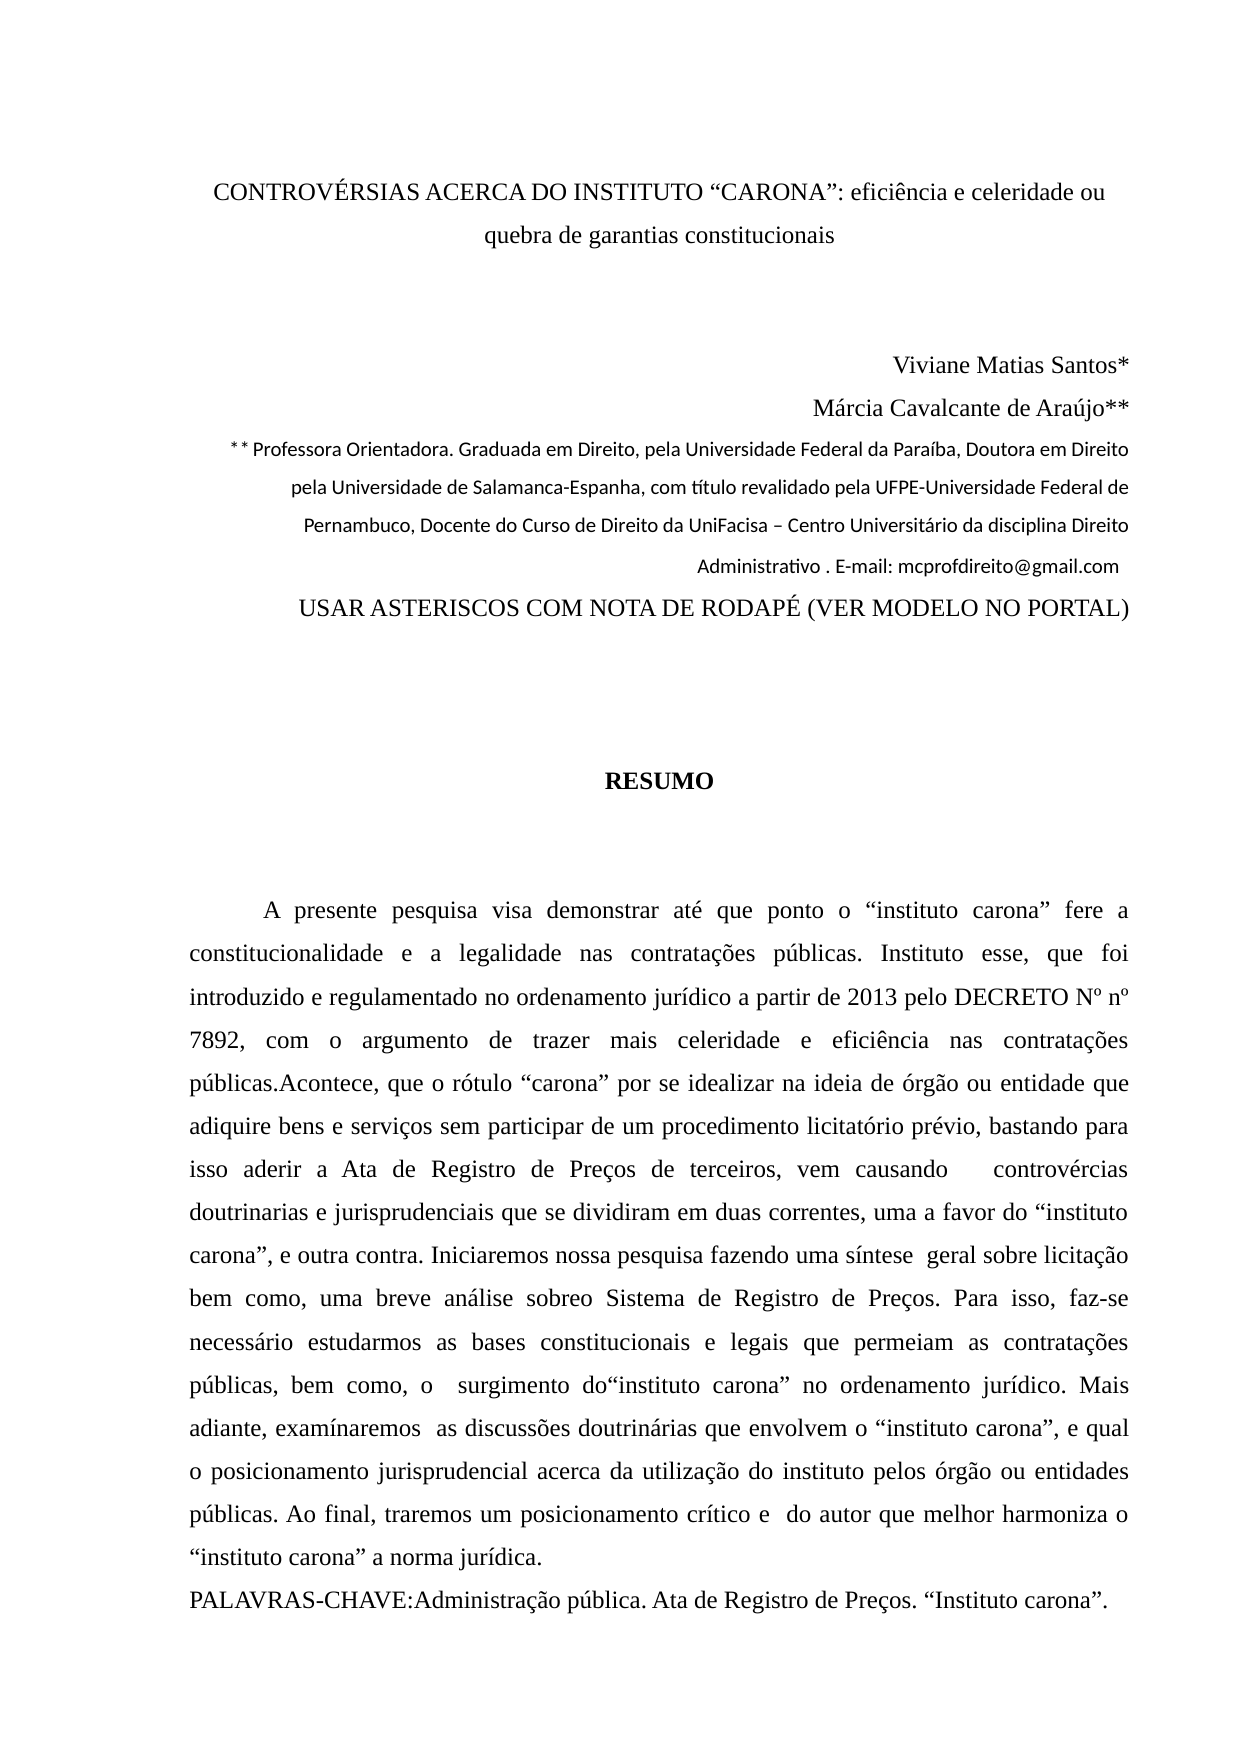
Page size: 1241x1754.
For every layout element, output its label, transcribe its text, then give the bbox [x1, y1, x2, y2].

text Márcia Cavalcante de Araújo** [189, 393, 1130, 422]
text ** Professora Orientadora. Graduada em Direito, pela Universidade Federal da Paraíba, Doutora em Direito pela Universidade de Salamanca-Espanha, com título revalidado pela UFPE-Universidade Federal de Pernambuco, Docente do Curso de Direito da UniFacisa – Centro Universitário da disciplina Direito Administrativo . E-mail: mcprofdireito@gmail.com [189, 436, 1130, 579]
text RESUMO [189, 766, 1130, 795]
text PALAVRAS-CHAVE:Administração pública. Ata de Registro de Preços. “Instituto carona”. [189, 1585, 1130, 1614]
text Viviane Matias Santos* [189, 350, 1130, 378]
text A presente pesquisa visa demonstrar até que ponto o “instituto carona” fere a constitucionalidade e a legalidade nas contratações públicas. Instituto esse, que foi introduzido e regulamentado no ordenamento jurídico a partir de 2013 pelo DECRETO Nº nº 7892, com o argumento de trazer mais celeridade e eficiência nas contratações públicas.Acontece, que o rótulo “carona” por se idealizar na ideia de órgão ou entidade que adiquire bens e serviços sem participar de um procedimento licitatório prévio, bastando para isso aderir a Ata de Registro de Preços de terceiros, vem causando controvércias doutrinarias e jurisprudenciais que se dividiram em duas correntes, uma a favor do “instituto carona”, e outra contra. Iniciaremos nossa pesquisa fazendo uma síntese geral sobre licitação bem como, uma breve análise sobreo Sistema de Registro de Preços. Para isso, faz-se necessário estudarmos as bases constitucionais e legais que permeiam as contratações públicas, bem como, o surgimento do“instituto carona” no ordenamento jurídico. Mais adiante, examínaremos as discussões doutrinárias que envolvem o “instituto carona”, e qual o posicionamento jurisprudencial acerca da utilização do instituto pelos órgão ou entidades públicas. Ao final, traremos um posicionamento crítico e do autor que melhor harmoniza o “instituto carona” a norma jurídica. [189, 895, 1130, 1571]
text CONTROVÉRSIAS ACERCA DO INSTITUTO “CARONA”: eficiência e celeridade ou quebra de garantias constitucionais [189, 177, 1130, 249]
text USAR ASTERISCOS COM NOTA DE RODAPÉ (VER MODELO NO PORTAL) [189, 593, 1130, 622]
